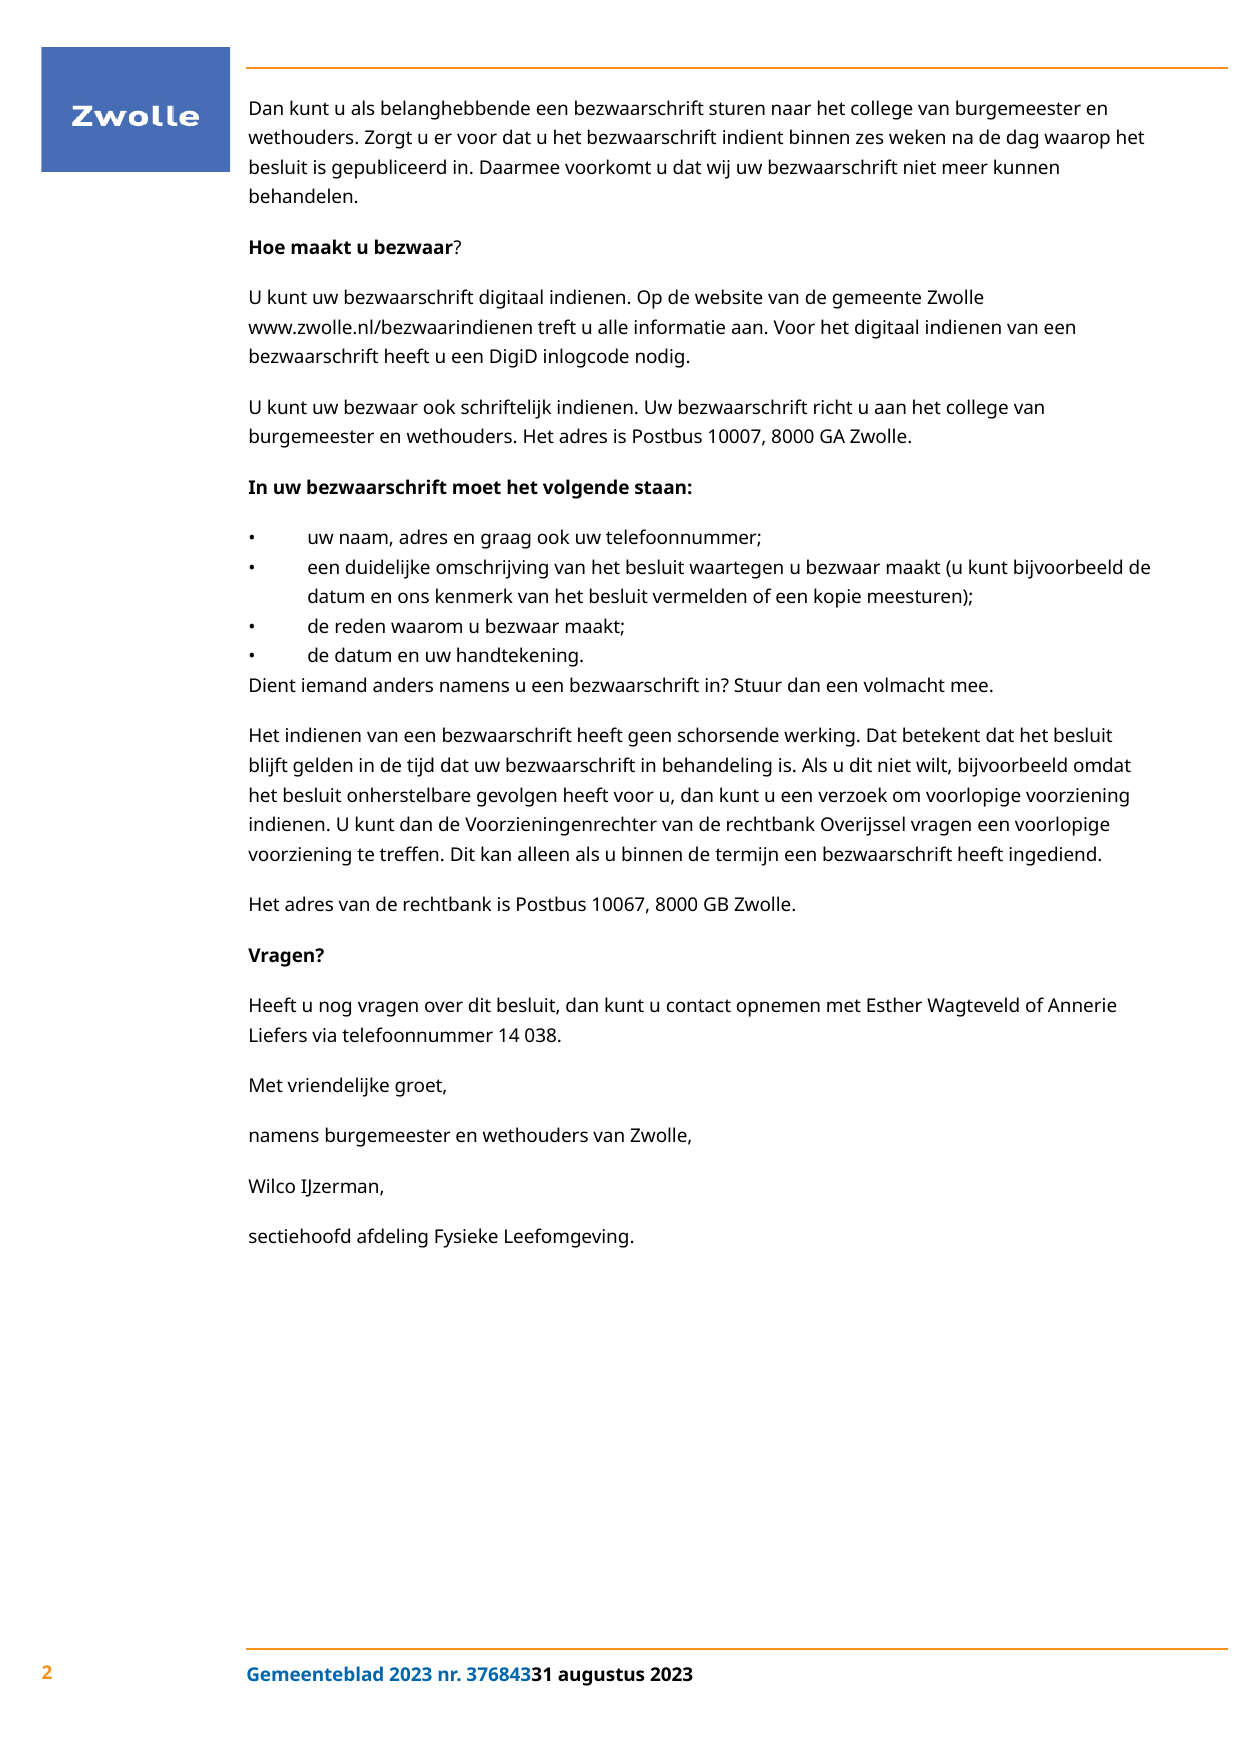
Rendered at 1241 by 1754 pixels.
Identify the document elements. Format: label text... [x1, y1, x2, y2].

list de datum en uw handtekening. [248, 643, 1152, 668]
text Het adres van de rechtbank is Postbus 10067, 8000 GB Zwolle. [248, 891, 1152, 917]
text Het indienen van een bezwaarschrift heeft geen schorsende werking. Dat betekent dat het besluit blijft gelden in de tijd dat uw bezwaarschrift in behandeling is. Als u dit niet wilt, bijvoorbeeld omdat het besluit onherstelbare gevolgen heeft voor u, dan kunt u een verzoek om voorlopige voorziening indienen. U kunt dan de Voorzieningenrechter van de rechtbank Overijssel vragen een voorlopige voorziening te treffen. Dit kan alleen als u binnen de termijn een bezwaarschrift heeft ingediend. [248, 723, 1152, 867]
text Dient iemand anders namens u een bezwaarschrift in? Stuur dan een volmacht mee. [248, 672, 1152, 698]
text Heeft u nog vragen over dit besluit, dan kunt u contact opnemen met Esther Wagteveld of Annerie Liefers via telefoonnummer 14 038. [248, 992, 1152, 1048]
text U kunt uw bezwaarschrift digitaal indienen. Op de website van de gemeente Zwolle www.zwolle.nl/bezwaarindienen treft u alle informatie aan. Voor het digitaal indienen van een bezwaarschrift heeft u een DigiD inlogcode nodig. [248, 284, 1152, 369]
picture [41, 47, 231, 172]
text Wilco IJzerman, [248, 1173, 1152, 1199]
text In uw bezwaarschrift moet het volgende staan: [248, 474, 1152, 500]
list de reden waarom u bezwaar maakt; [248, 613, 1152, 639]
text Dan kunt u als belanghebbende een bezwaarschrift sturen naar het college van burgemeester en wethouders. Zorgt u er voor dat u het bezwaarschrift indient binnen zes weken na de dag waarop het besluit is gepubliceerd in. Daarmee voorkomt u dat wij uw bezwaarschrift niet meer kunnen behandelen. [248, 95, 1152, 209]
text Hoe maakt u bezwaar? [248, 234, 1152, 260]
list een duidelijke omschrijving van het besluit waartegen u bezwaar maakt (u kunt bijvoorbeeld de datum en ons kenmerk van het besluit vermelden of een kopie meesturen); [248, 554, 1152, 609]
text Met vriendelijke groet, [248, 1072, 1152, 1098]
text U kunt uw bezwaar ook schriftelijk indienen. Uw bezwaarschrift richt u aan het college van burgemeester en wethouders. Het adres is Postbus 10007, 8000 GA Zwolle. [248, 394, 1152, 449]
text sectiehoofd afdeling Fysieke Leefomgeving. [248, 1223, 1152, 1249]
text Vragen? [248, 942, 1152, 968]
list uw naam, adres en graag ook uw telefoonnummer; [248, 524, 1152, 550]
text namens burgemeester en wethouders van Zwolle, [248, 1123, 1152, 1148]
